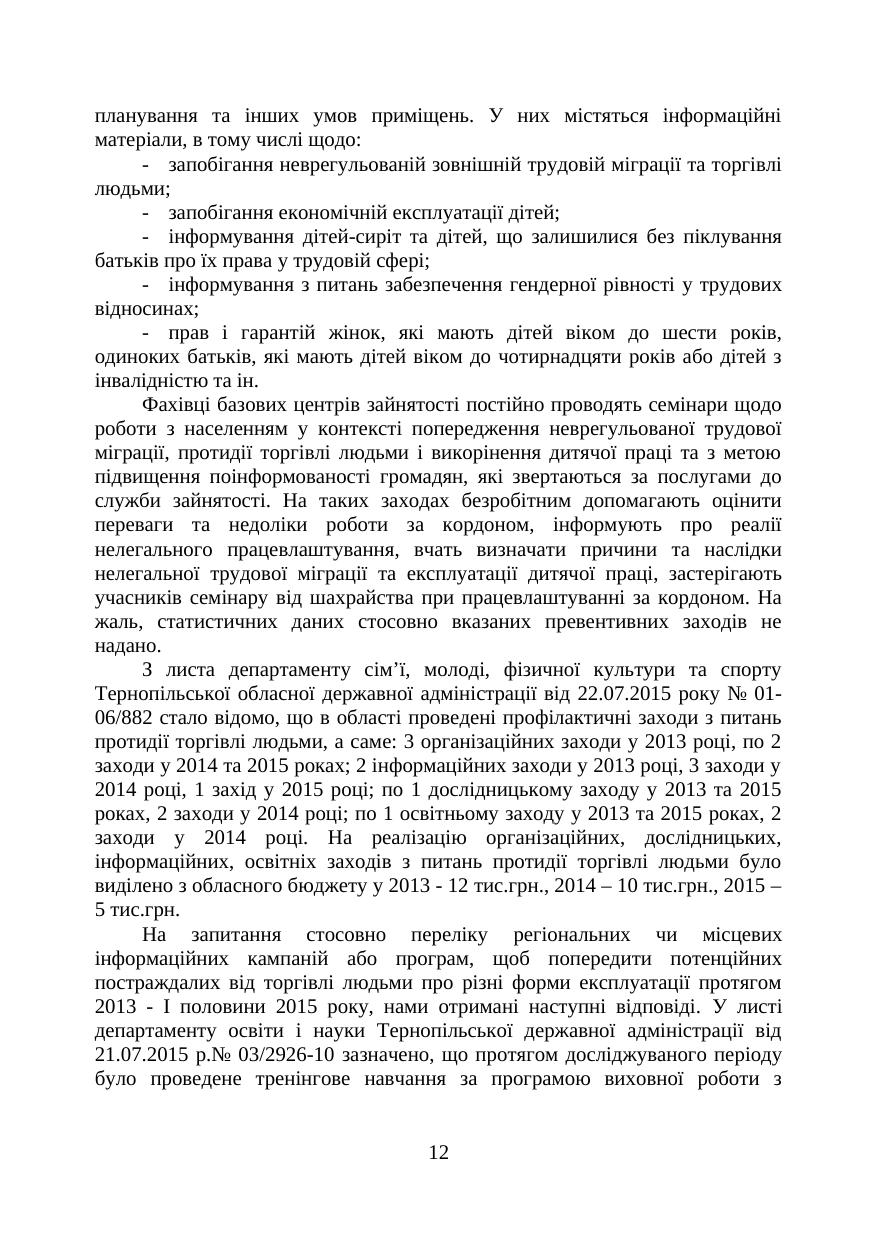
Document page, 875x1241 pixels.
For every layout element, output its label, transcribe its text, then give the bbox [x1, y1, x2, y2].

text З листа департаменту сім’ї, молоді, фізичної культури та спорту Тернопільської обласної державної адміністрації від 22.07.2015 року № 01-06/882 стало відомо, що в області проведені профілактичні заходи з питань протидії торгівлі людьми, а саме: 3 організаційних заходи у 2013 році, по 2 заходи у 2014 та 2015 роках; 2 інформаційних заходи у 2013 році, 3 заходи у 2014 році, 1 захід у 2015 році; по 1 дослідницькому заходу у 2013 та 2015 роках, 2 заходи у 2014 році; по 1 освітньому заходу у 2013 та 2015 роках, 2 заходи у 2014 році. На реалізацію організаційних, дослідницьких, інформаційних, освітніх заходів з питань протидії торгівлі людьми було виділено з обласного бюджету у 2013 - 12 тис.грн., 2014 – 10 тис.грн., 2015 – 5 тис.грн. [94, 657, 782, 921]
text Фахівці базових центрів зайнятості постійно проводять семінари щодо роботи з населенням у контексті попередження неврегульованої трудової міграції, протидії торгівлі людьми і викорінення дитячої праці та з метою підвищення поінформованості громадян, які звертаються за послугами до служби зайнятості. На таких заходах безробітним допомагають оцінити переваги та недоліки роботи за кордоном, інформують про реалії нелегального працевлаштування, вчать визначати причини та наслідки нелегальної трудової міграції та експлуатації дитячої праці, застерігають учасників семінару від шахрайства при працевлаштуванні за кордоном. На жаль, статистичних даних стосовно вказаних превентивних заходів не надано. [94, 392, 782, 657]
list інформування дітей-сиріт та дітей, що залишилися без піклування батьків про їх права у трудовій сфері; [94, 224, 782, 272]
list запобігання неврегульованій зовнішній трудовій міграції та торгівлі людьми; [94, 151, 782, 199]
list інформування з питань забезпечення гендерної рівності у трудових відносинах; [94, 272, 782, 320]
list запобігання економічній експлуатації дітей; [94, 199, 782, 224]
text На запитання стосовно переліку регіональних чи місцевих інформаційних кампаній або програм, щоб попередити потенційних постраждалих від торгівлі людьми про різні форми експлуатації протягом 2013 - І половини 2015 року, нами отримані наступні відповіді. У листі департаменту освіти і науки Тернопільської державної адміністрації від 21.07.2015 р.№ 03/2926-10 зазначено, що протягом досліджуваного періоду було проведене тренінгове навчання за програмою виховної роботи з [94, 921, 782, 1090]
list прав і гарантій жінок, які мають дітей віком до шести років, одиноких батьків, які мають дітей віком до чотирнадцяти років або дітей з інвалідністю та ін. [94, 320, 782, 392]
text планування та інших умов приміщень. У них містяться інформаційні матеріали, в тому числі щодо: [94, 103, 782, 151]
